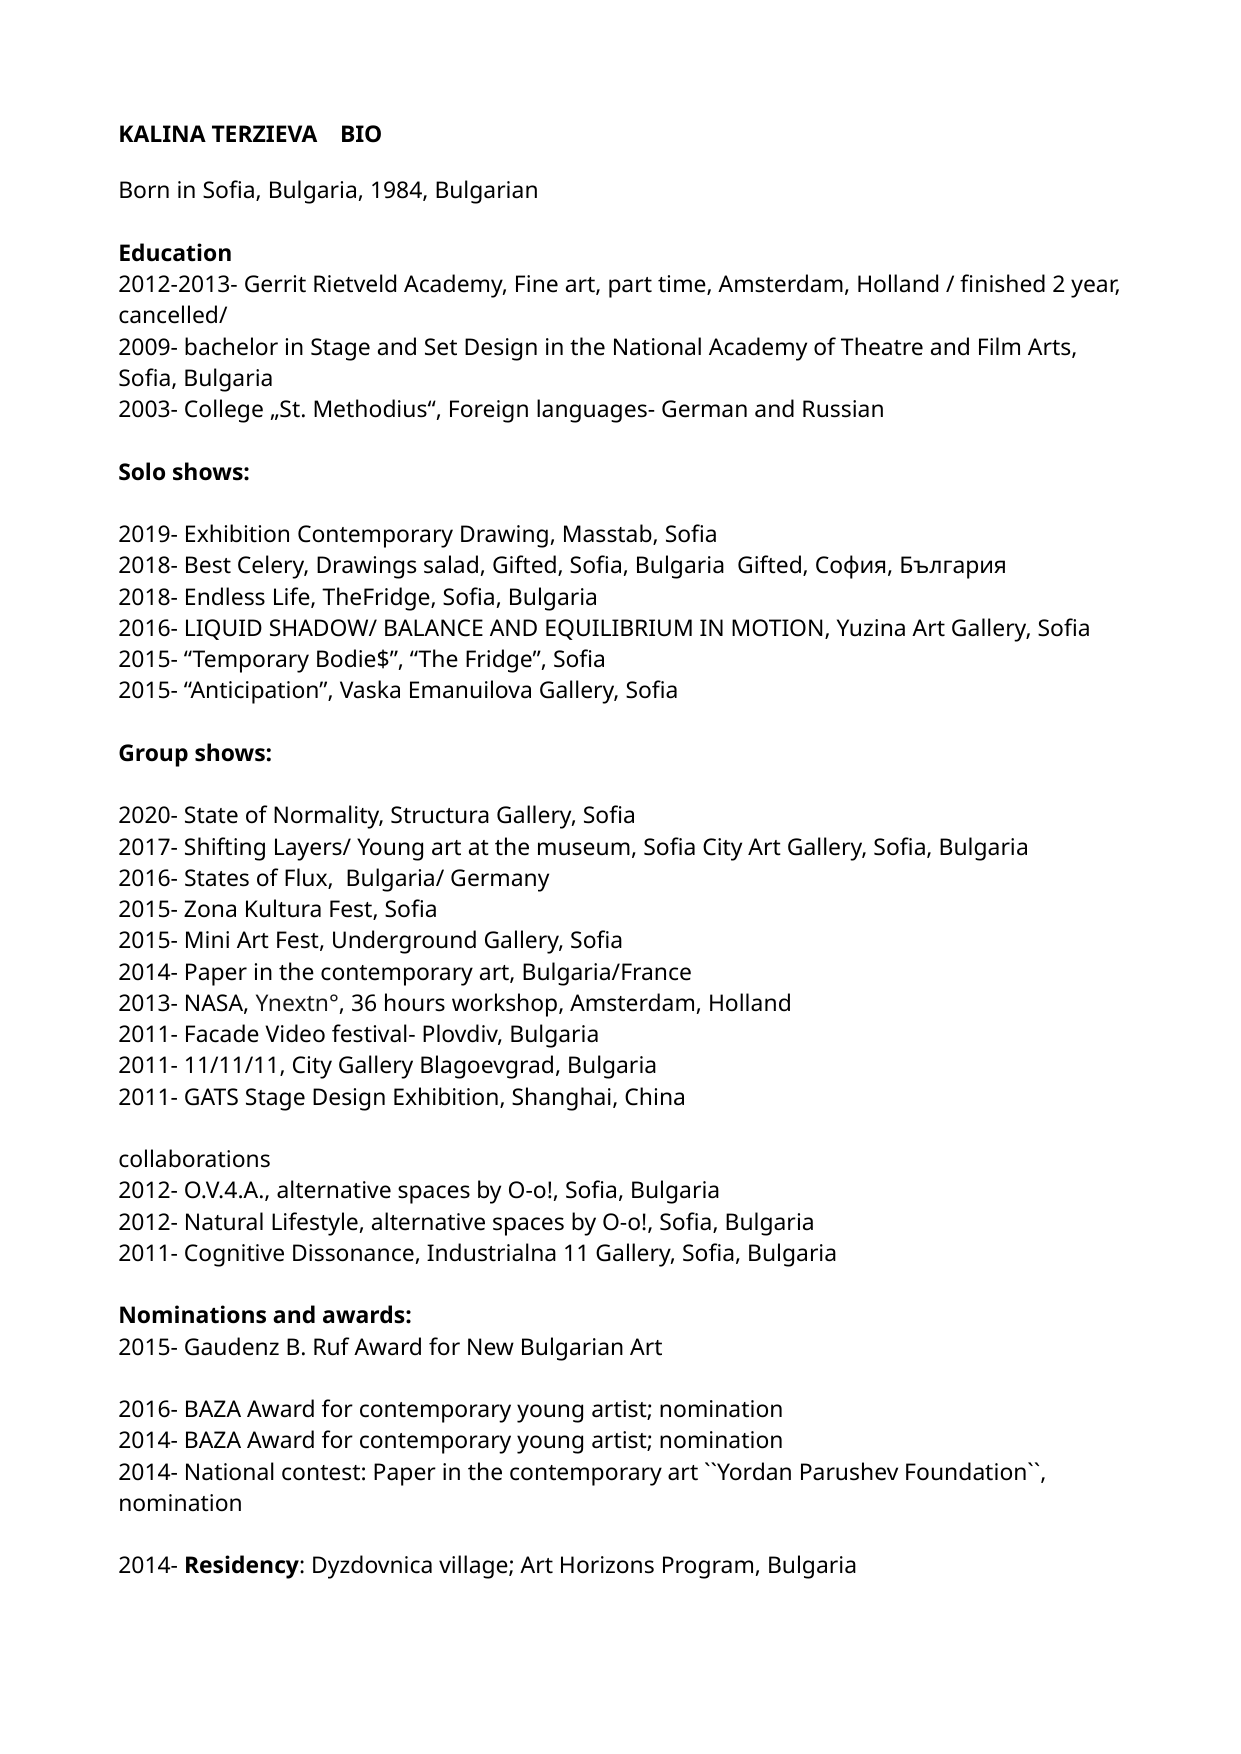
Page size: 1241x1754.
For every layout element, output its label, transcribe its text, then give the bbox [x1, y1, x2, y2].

text 2015- Gaudenz B. Ruf Award for New Bulgarian Art [118, 1331, 1122, 1362]
text Solo shows: [118, 456, 1122, 487]
text 2009- bachelor in Stage and Set Design in the National Academy of Theatre and Film Arts, Sofia, Bulgaria [118, 331, 1122, 393]
text 2015- “Temporary Bodie$”, “The Fridge”, Sofia [118, 643, 1122, 674]
text 2017- Shifting Layers/ Young art at the museum, Sofia City Art Gallery, Sofia, Bulgaria [118, 831, 1122, 862]
text 2015- Mini Art Fest, Underground Gallery, Sofia [118, 924, 1122, 956]
text 2011- Facade Video festival- Plovdiv, Bulgaria [118, 1018, 1122, 1049]
text 2014- Paper in the contemporary art, Bulgaria/France [118, 956, 1122, 987]
text 2003- College „St. Methodius“, Foreign languages- German and Russian [118, 393, 1122, 424]
text 2011- Cognitive Dissonance, Industrialna 11 Gallery, Sofia, Bulgaria [118, 1237, 1122, 1268]
text Nominations and awards: [118, 1299, 1122, 1331]
text 2015- “Anticipation”, Vaska Emanuilova Gallery, Sofia [118, 674, 1122, 706]
text 2011- 11/11/11, City Gallery Blagoevgrad, Bulgaria [118, 1049, 1122, 1081]
text 2018- Best Celery, Drawings salad, Gifted, Sofia, Bulgaria Gifted, София, България [118, 549, 1122, 581]
text 2015- Zona Kultura Fest, Sofia [118, 893, 1122, 924]
text 2014- Residency: Dyzdovnica village; Art Horizons Program, Bulgaria [118, 1549, 1122, 1581]
text Education [118, 237, 1122, 268]
text 2016- States of Flux, Bulgaria/ Germany [118, 862, 1122, 893]
text KALINA TERZIEVA BIO [118, 118, 1122, 149]
text 2014- National contest: Paper in the contemporary art ``Yordan Parushev Foundation``, nomination [118, 1456, 1122, 1518]
text Group shows: [118, 737, 1122, 768]
text 2020- State of Normality, Structura Gallery, Sofia [118, 799, 1122, 831]
text 2014- BAZA Award for contemporary young artist; nomination [118, 1424, 1122, 1456]
text 2016- BAZA Award for contemporary young artist; nomination [118, 1393, 1122, 1424]
text 2012-2013- Gerrit Rietveld Academy, Fine art, part time, Amsterdam, Holland / finished 2 year, cancelled/ [118, 268, 1122, 331]
text collaborations [118, 1143, 1122, 1174]
text 2016- LIQUID SHADOW/ BALANCE AND EQUILIBRIUM IN MOTION, Yuzina Art Gallery, Sofia [118, 612, 1122, 643]
text 2011- GATS Stage Design Exhibition, Shanghai, China [118, 1081, 1122, 1112]
text 2012- Natural Lifestyle, alternative spaces by O-o!, Sofia, Bulgaria [118, 1206, 1122, 1237]
text 2012- O.V.4.A., alternative spaces by O-o!, Sofia, Bulgaria [118, 1174, 1122, 1206]
text 2018- Endless Life, TheFridge, Sofia, Bulgaria [118, 581, 1122, 612]
text 2019- Exhibition Contemporary Drawing, Masstab, Sofia [118, 518, 1122, 549]
text Born in Sofia, Bulgaria, 1984, Bulgarian [118, 174, 1122, 206]
text 2013- NASA, Ynextn°, 36 hours workshop, Amsterdam, Holland [118, 987, 1122, 1018]
